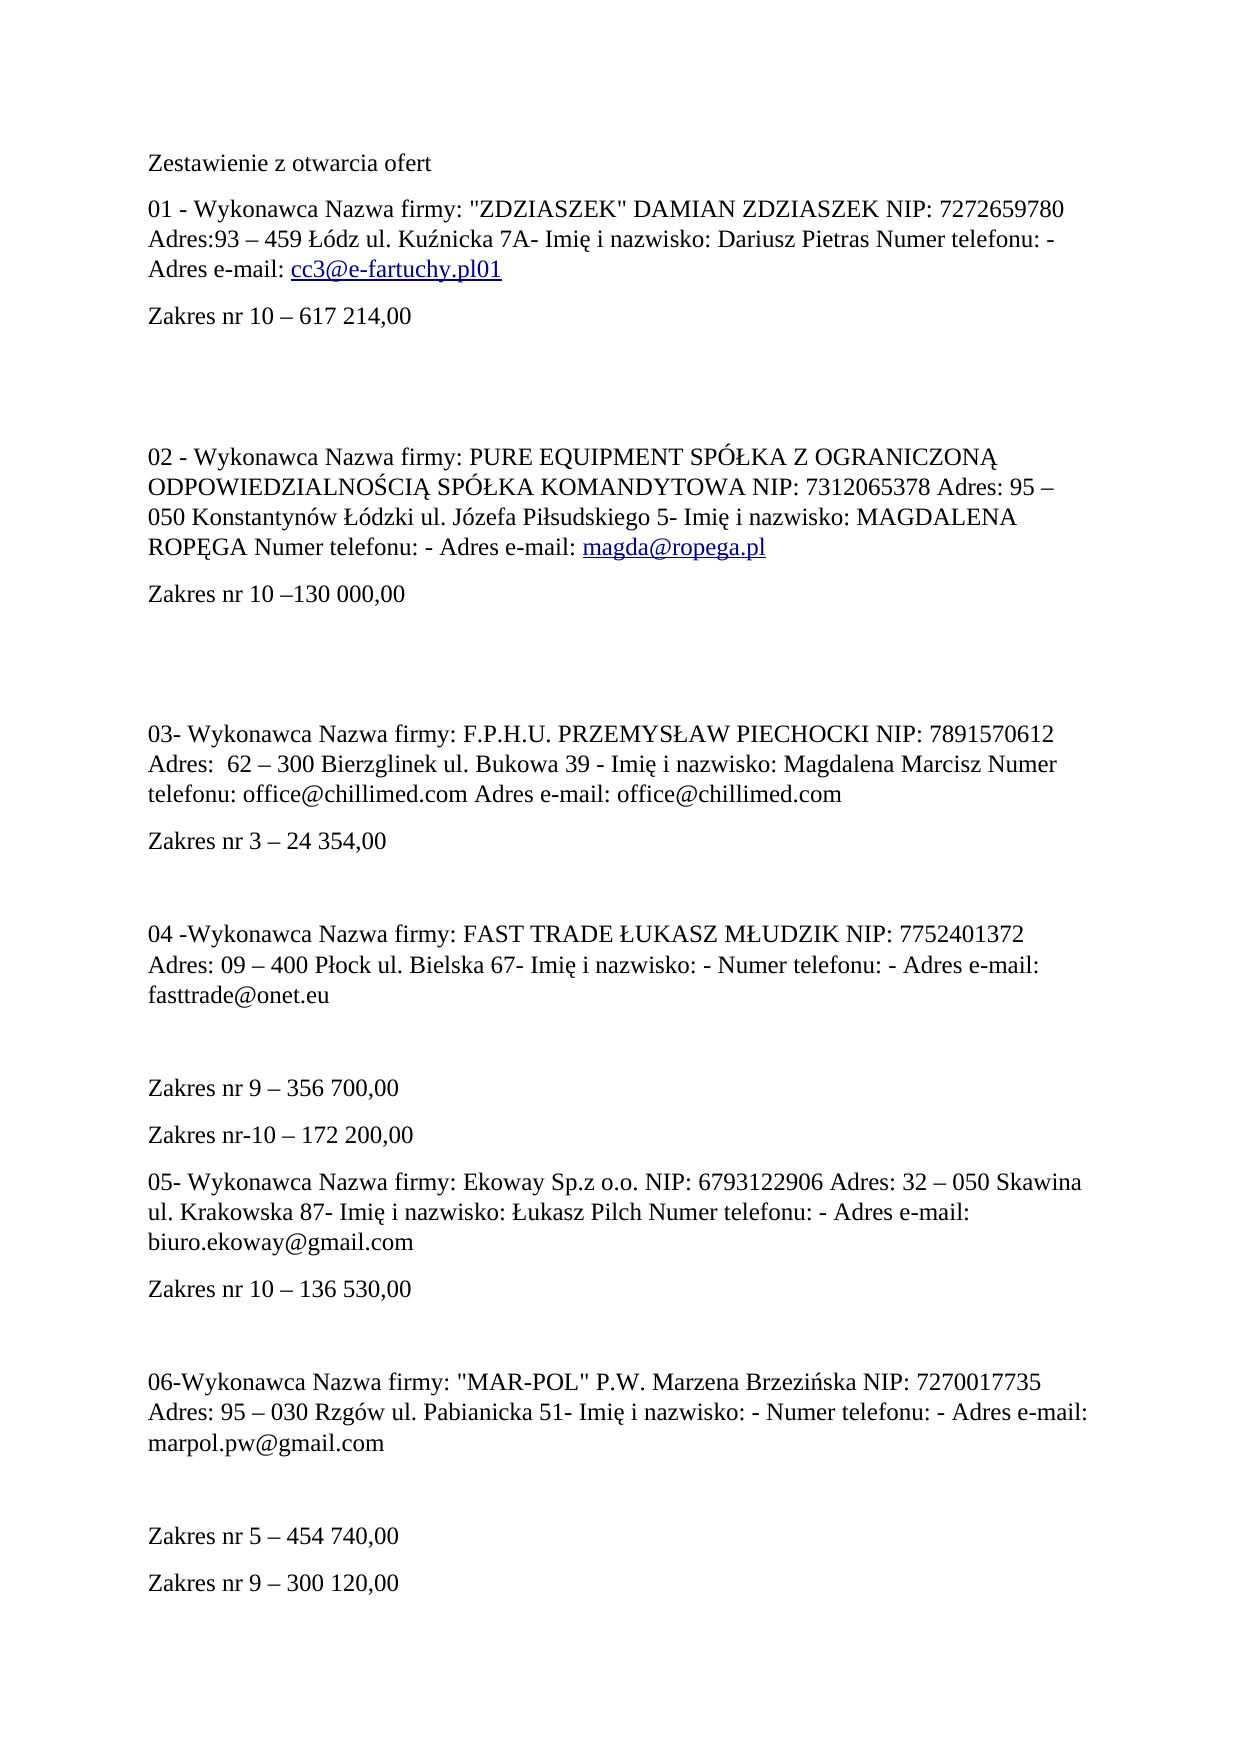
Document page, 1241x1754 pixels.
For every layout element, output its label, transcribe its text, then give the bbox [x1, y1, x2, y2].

text Zakres nr-10 – 172 200,00 [148, 1120, 1093, 1149]
text Zakres nr 5 – 454 740,00 [148, 1521, 1093, 1550]
text Zakres nr 10 – 617 214,00 [148, 301, 1093, 330]
text 06-Wykonawca Nazwa firmy: "MAR-POL" P.W. Marzena Brzezińska NIP: 7270017735 Adres: 95 – 030 Rzgów ul. Pabianicka 51- Imię i nazwisko: - Numer telefonu: - Adres e-mail: marpol.pw@gmail.com [148, 1367, 1093, 1456]
text Zakres nr 3 – 24 354,00 [148, 826, 1093, 855]
text 02 - Wykonawca Nazwa firmy: PURE EQUIPMENT SPÓŁKA Z OGRANICZONĄ ODPOWIEDZIALNOŚCIĄ SPÓŁKA KOMANDYTOWA NIP: 7312065378 Adres: 95 – 050 Konstantynów Łódzki ul. Józefa Piłsudskiego 5- Imię i nazwisko: MAGDALENA ROPĘGA Numer telefonu: - Adres e-mail: magda@ropega.pl [148, 442, 1093, 561]
text 04 -Wykonawca Nazwa firmy: FAST TRADE ŁUKASZ MŁUDZIK NIP: 7752401372 Adres: 09 – 400 Płock ul. Bielska 67- Imię i nazwisko: - Numer telefonu: - Adres e-mail: fasttrade@onet.eu [148, 919, 1093, 1008]
text Zakres nr 10 – 136 530,00 [148, 1274, 1093, 1303]
text Zestawienie z otwarcia ofert [148, 148, 1093, 176]
text Zakres nr 9 – 356 700,00 [148, 1073, 1093, 1102]
text 03- Wykonawca Nazwa firmy: F.P.H.U. PRZEMYSŁAW PIECHOCKI NIP: 7891570612 Adres: 62 – 300 Bierzglinek ul. Bukowa 39 - Imię i nazwisko: Magdalena Marcisz Numer telefonu: office@chillimed.com Adres e-mail: office@chillimed.com [148, 719, 1093, 808]
text Zakres nr 10 –130 000,00 [148, 579, 1093, 607]
text 05- Wykonawca Nazwa firmy: Ekoway Sp.z o.o. NIP: 6793122906 Adres: 32 – 050 Skawina ul. Krakowska 87- Imię i nazwisko: Łukasz Pilch Numer telefonu: - Adres e-mail: biuro.ekoway@gmail.com [148, 1167, 1093, 1256]
text 01 - Wykonawca Nazwa firmy: "ZDZIASZEK" DAMIAN ZDZIASZEK NIP: 7272659780 Adres:93 – 459 Łódz ul. Kuźnicka 7A- Imię i nazwisko: Dariusz Pietras Numer telefonu: - Adres e-mail: cc3@e-fartuchy.pl01 [148, 194, 1093, 283]
text Zakres nr 9 – 300 120,00 [148, 1568, 1093, 1597]
